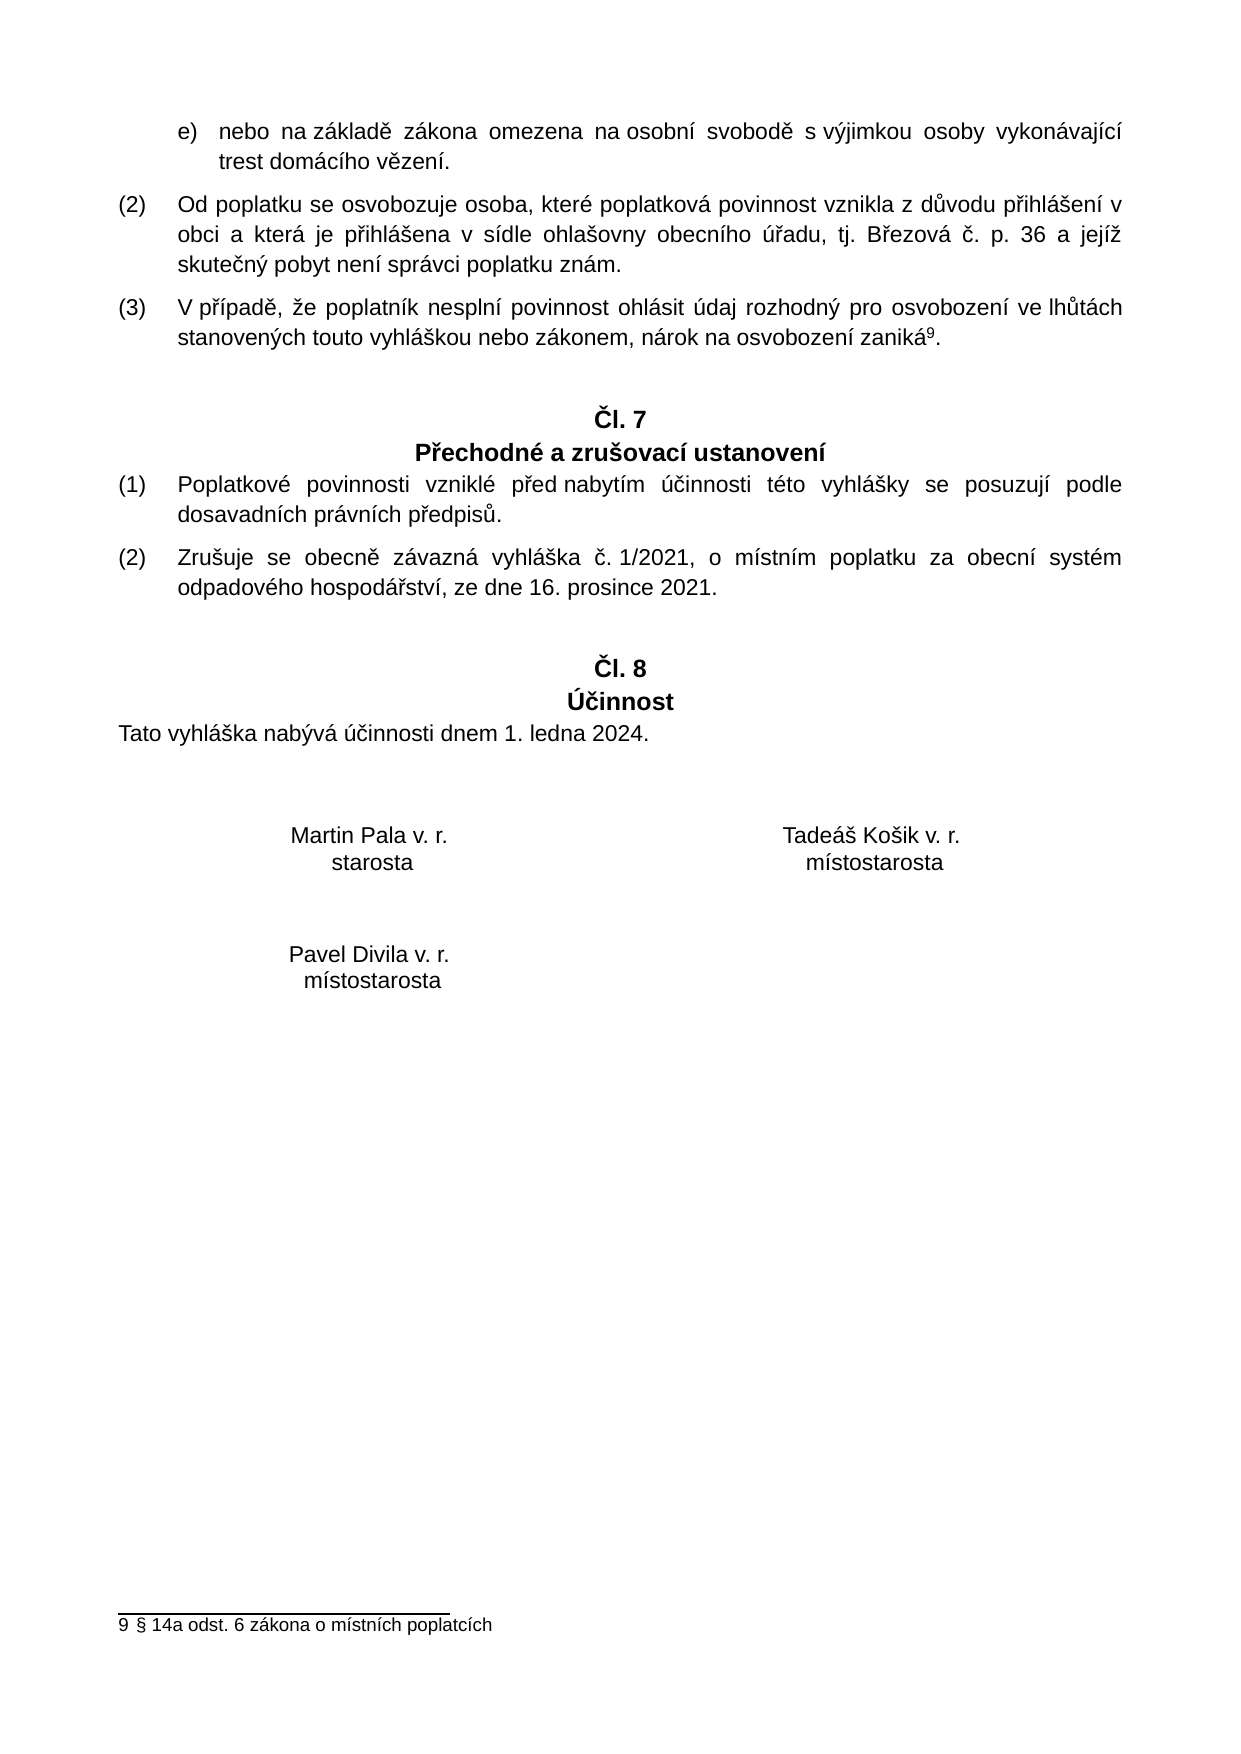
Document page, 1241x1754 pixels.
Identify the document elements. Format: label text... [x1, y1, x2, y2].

table_cell [620, 881, 1122, 999]
list Poplatkové povinnosti vzniklé před nabytím účinnosti této vyhlášky se posuzují podle dosavadních právních předpisů. [118, 471, 1122, 527]
table_header Martin Pala v. r. starosta [118, 763, 620, 881]
list § 14a odst. 6 zákona o místních poplatcích [118, 1614, 1122, 1635]
list Od poplatku se osvobozuje osoba, které poplatková povinnost vznikla z důvodu přihlášení v obci a která je přihlášena v sídle ohlašovny obecního úřadu, tj. Březová č. p. 36 a jejíž skutečný pobyt není správci poplatku znám. [118, 191, 1122, 278]
subtitle Čl. 7 Přechodné a zrušovací ustanovení [118, 404, 1122, 466]
text Tato vyhláška nabývá účinnosti dnem 1. ledna 2024. [118, 720, 1122, 746]
list Zrušuje se obecně závazná vyhláška č. 1/2021, o místním poplatku za obecní systém odpadového hospodářství, ze dne 16. prosince 2021. [118, 543, 1122, 600]
list nebo na základě zákona omezena na osobní svobodě s výjimkou osoby vykonávající trest domácího vězení. [177, 118, 1122, 175]
subtitle Čl. 8 Účinnost [118, 654, 1122, 716]
table_header Tadeáš Košik v. r. místostarosta [620, 763, 1122, 881]
table_cell Pavel Divila v. r. místostarosta [118, 881, 620, 999]
list V případě, že poplatník nesplní povinnost ohlásit údaj rozhodný pro osvobození ve lhůtách stanovených touto vyhláškou nebo zákonem, nárok na osvobození zaniká. [118, 294, 1122, 351]
